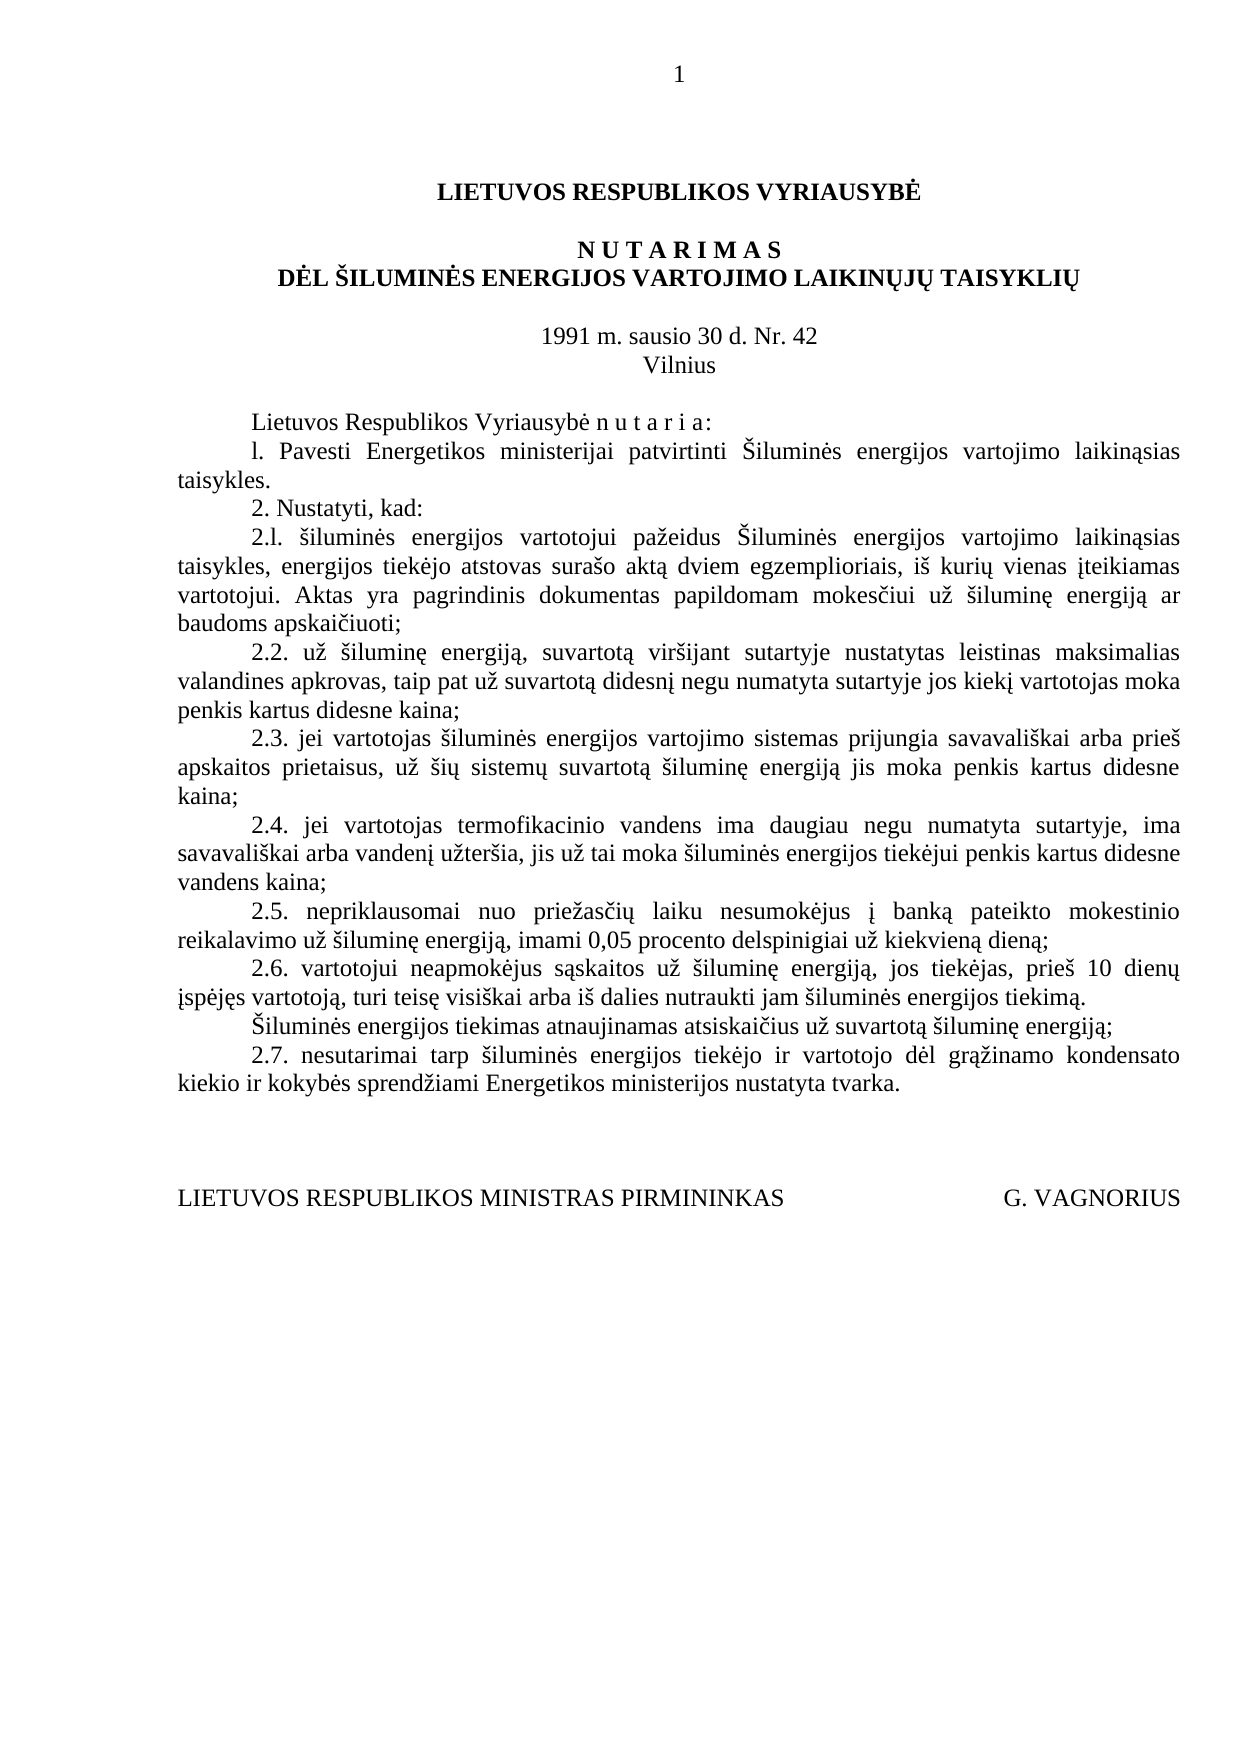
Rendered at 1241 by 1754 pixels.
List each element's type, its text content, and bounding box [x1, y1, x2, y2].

text 2.2. už šiluminę energiją, suvartotą viršijant sutartyje nustatytas leistinas maksimalias valandines apkrovas, taip pat už suvartotą didesnį negu numatyta sutartyje jos kiekį vartotojas moka penkis kartus didesne kaina; [177, 637, 1181, 723]
text Lietuvos Respublikos Vyriausybė nutaria: [177, 407, 1181, 436]
text LIETUVOS RESPUBLIKOS MINISTRAS PIRMININKAS G. VAGNORIUS [177, 1183, 1181, 1212]
text 2.6. vartotojui neapmokėjus sąskaitos už šiluminę energiją, jos tiekėjas, prieš 10 dienų įspėjęs vartotoją, turi teisę visiškai arba iš dalies nutraukti jam šiluminės energijos tiekimą. [177, 953, 1181, 1011]
text DĖL ŠILUMINĖS ENERGIJOS VARTOJIMO LAIKINŲJŲ TAISYKLIŲ [177, 263, 1181, 292]
text l. Pavesti Energetikos ministerijai patvirtinti Šiluminės energijos vartojimo laikinąsias taisykles. [177, 436, 1181, 493]
text Šiluminės energijos tiekimas atnaujinamas atsiskaičius už suvartotą šiluminę energiją; [177, 1011, 1181, 1040]
text 2. Nustatyti, kad: [177, 493, 1181, 522]
text 2.4. jei vartotojas termofikacinio vandens ima daugiau negu numatyta sutartyje, ima savavališkai arba vandenį užteršia, jis už tai moka šiluminės energijos tiekėjui penkis kartus didesne vandens kaina; [177, 810, 1181, 896]
text LIETUVOS RESPUBLIKOS VYRIAUSYBĖ [177, 177, 1181, 206]
text 2.3. jei vartotojas šiluminės energijos vartojimo sistemas prijungia savavališkai arba prieš apskaitos prietaisus, už šių sistemų suvartotą šiluminę energiją jis moka penkis kartus didesne kaina; [177, 723, 1181, 810]
text 1991 m. sausio 30 d. Nr. 42 [177, 321, 1181, 350]
text N U T A R I M A S [177, 235, 1181, 263]
text Vilnius [177, 350, 1181, 378]
text 2.5. nepriklausomai nuo priežasčių laiku nesumokėjus į banką pateikto mokestinio reikalavimo už šiluminę energiją, imami 0,05 procento delspinigiai už kiekvieną dieną; [177, 896, 1181, 953]
text 2.l. šiluminės energijos vartotojui pažeidus Šiluminės energijos vartojimo laikinąsias taisykles, energijos tiekėjo atstovas surašo aktą dviem egzemplioriais, iš kurių vienas įteikiamas vartotojui. Aktas yra pagrindinis dokumentas papildomam mokesčiui už šiluminę energiją ar baudoms apskaičiuoti; [177, 522, 1181, 637]
text 2.7. nesutarimai tarp šiluminės energijos tiekėjo ir vartotojo dėl grąžinamo kondensato kiekio ir kokybės sprendžiami Energetikos ministerijos nustatyta tvarka. [177, 1040, 1181, 1097]
